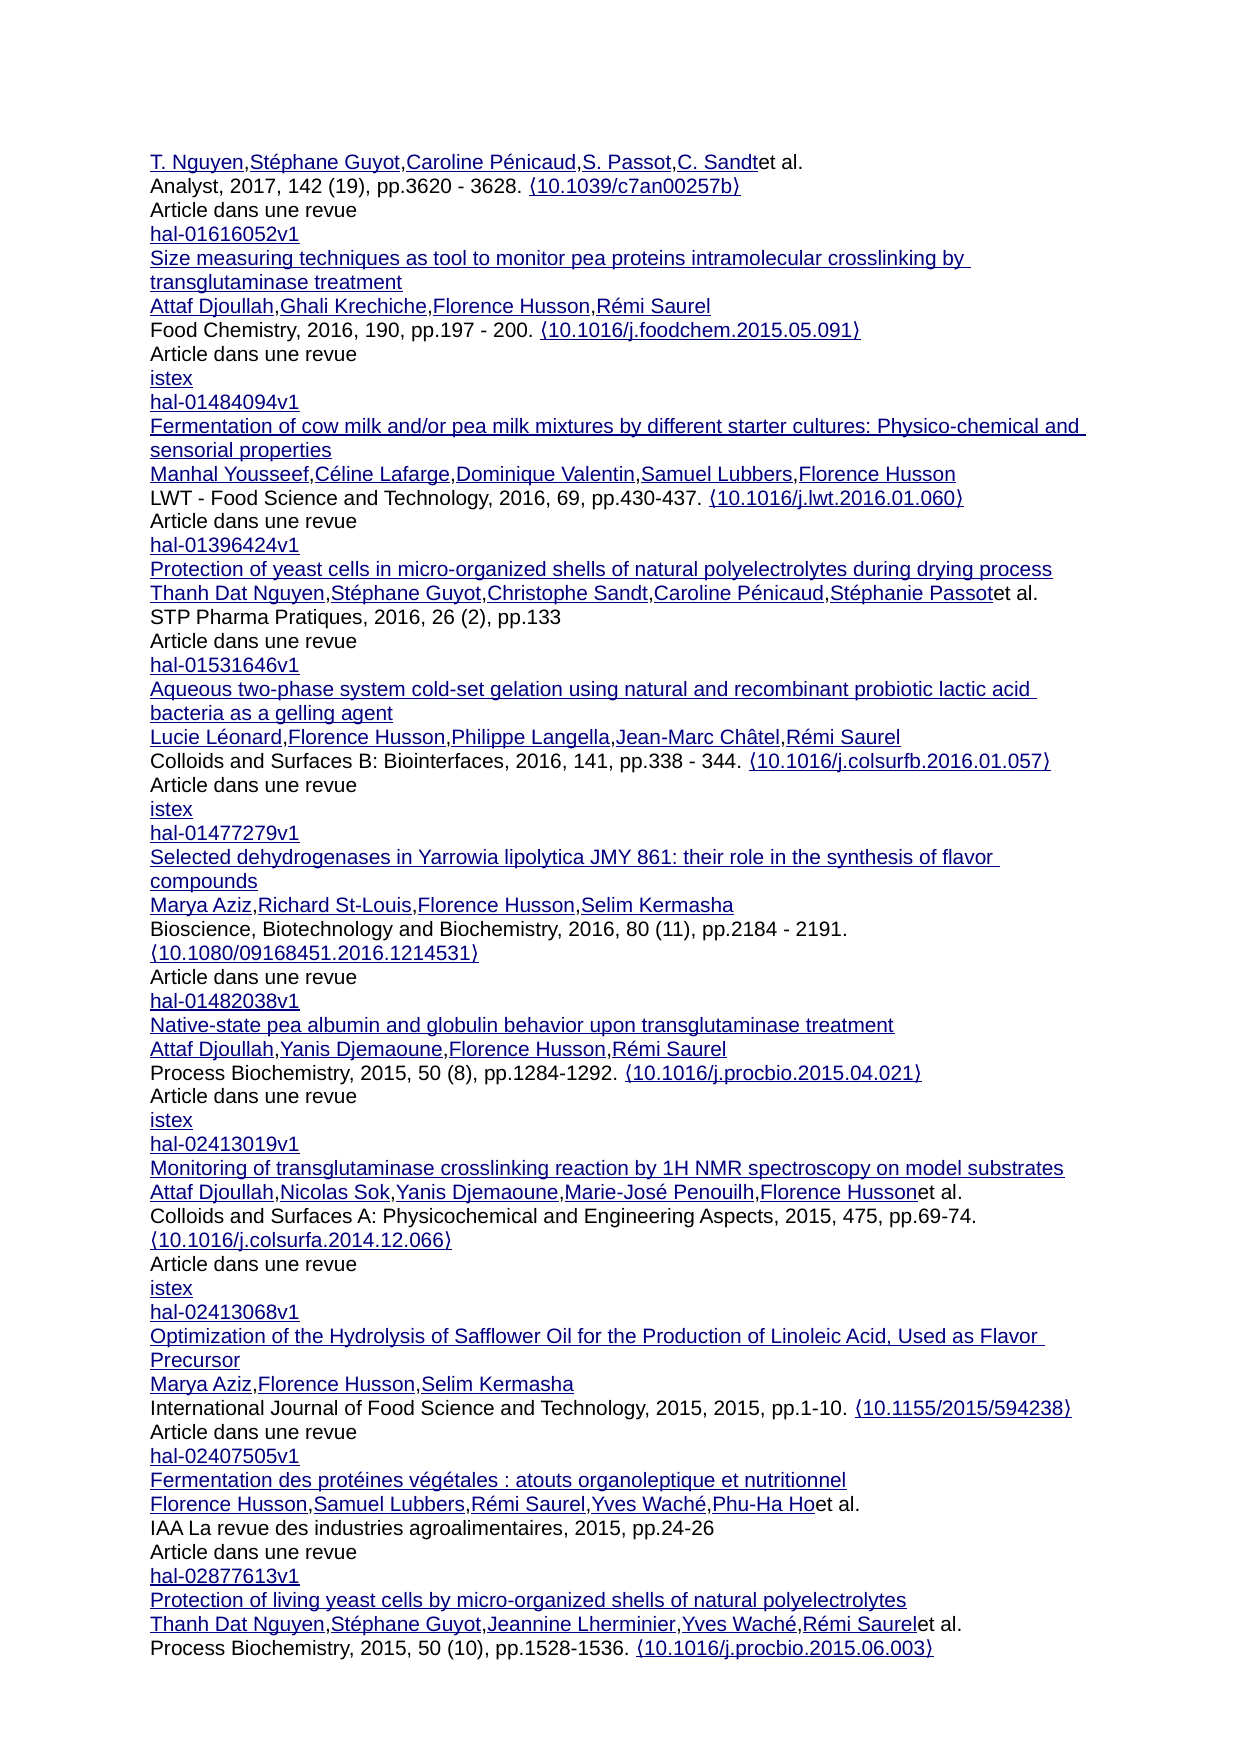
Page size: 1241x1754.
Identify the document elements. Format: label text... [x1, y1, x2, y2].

table_cell Fermentation des protéines végétales : atouts organoleptique et nutritionnel Florence Husson,Samuel Lubbers,Rémi Saurel,Yves Waché,Phu-Ha Hoet al. IAA La revue des industries agroalimentaires, 2015, pp.24-26 Article dans une revue hal-02877613v1 [150, 1468, 1090, 1587]
table_cell Fermentation of cow milk and/or pea milk mixtures by different starter cultures: Physico-chemical and sensorial properties Manhal Yousseef,Céline Lafarge,Dominique Valentin,Samuel Lubbers,Florence Husson LWT - Food Science and Technology, 2016, 69, pp.430-437. ⟨10.1016/j.lwt.2016.01.060⟩ Article dans une revue hal-01396424v1 [150, 414, 1090, 557]
table_cell Aqueous two-phase system cold-set gelation using natural and recombinant probiotic lactic acid bacteria as a gelling agent Lucie Léonard,Florence Husson,Philippe Langella,Jean-Marc Châtel,Rémi Saurel Colloids and Surfaces B: Biointerfaces, 2016, 141, pp.338 - 344. ⟨10.1016/j.colsurfb.2016.01.057⟩ Article dans une revue istex hal-01477279v1 [150, 677, 1090, 845]
table_cell Monitoring of transglutaminase crosslinking reaction by 1H NMR spectroscopy on model substrates Attaf Djoullah,Nicolas Sok,Yanis Djemaoune,Marie-José Penouilh,Florence Hussonet al. Colloids and Surfaces A: Physicochemical and Engineering Aspects, 2015, 475, pp.69-74. ⟨10.1016/j.colsurfa.2014.12.066⟩ Article dans une revue istex hal-02413068v1 [150, 1156, 1090, 1324]
table_cell Protection of yeast cells in micro-organized shells of natural polyelectrolytes during drying process Thanh Dat Nguyen,Stéphane Guyot,Christophe Sandt,Caroline Pénicaud,Stéphanie Passotet al. STP Pharma Pratiques, 2016, 26 (2), pp.133 Article dans une revue hal-01531646v1 [150, 557, 1090, 677]
table_cell Optimization of the Hydrolysis of Safflower Oil for the Production of Linoleic Acid, Used as Flavor Precursor Marya Aziz,Florence Husson,Selim Kermasha International Journal of Food Science and Technology, 2015, 2015, pp.1-10. ⟨10.1155/2015/594238⟩ Article dans une revue hal-02407505v1 [150, 1324, 1090, 1468]
table_cell Protection of living yeast cells by micro-organized shells of natural polyelectrolytes Thanh Dat Nguyen,Stéphane Guyot,Jeannine Lherminier,Yves Waché,Rémi Saurelet al. Process Biochemistry, 2015, 50 (10), pp.1528-1536. ⟨10.1016/j.procbio.2015.06.003⟩ [150, 1588, 1090, 1659]
table_cell Selected dehydrogenases in Yarrowia lipolytica JMY 861: their role in the synthesis of flavor compounds Marya Aziz,Richard St-Louis,Florence Husson,Selim Kermasha Bioscience, Biotechnology and Biochemistry, 2016, 80 (11), pp.2184 - 2191. ⟨10.1080/09168451.2016.1214531⟩ Article dans une revue hal-01482038v1 [150, 845, 1090, 1012]
table_cell Size measuring techniques as tool to monitor pea proteins intramolecular crosslinking by transglutaminase treatment Attaf Djoullah,Ghali Krechiche,Florence Husson,Rémi Saurel Food Chemistry, 2016, 190, pp.197 - 200. ⟨10.1016/j.foodchem.2015.05.091⟩ Article dans une revue istex hal-01484094v1 [150, 246, 1090, 413]
table_cell Native-state pea albumin and globulin behavior upon transglutaminase treatment Attaf Djoullah,Yanis Djemaoune,Florence Husson,Rémi Saurel Process Biochemistry, 2015, 50 (8), pp.1284-1292. ⟨10.1016/j.procbio.2015.04.021⟩ Article dans une revue istex hal-02413019v1 [150, 1013, 1090, 1156]
table_cell T. Nguyen,Stéphane Guyot,Caroline Pénicaud,S. Passot,C. Sandtet al. Analyst, 2017, 142 (19), pp.3620 - 3628. ⟨10.1039/c7an00257b⟩ Article dans une revue hal-01616052v1 [150, 150, 1090, 246]
